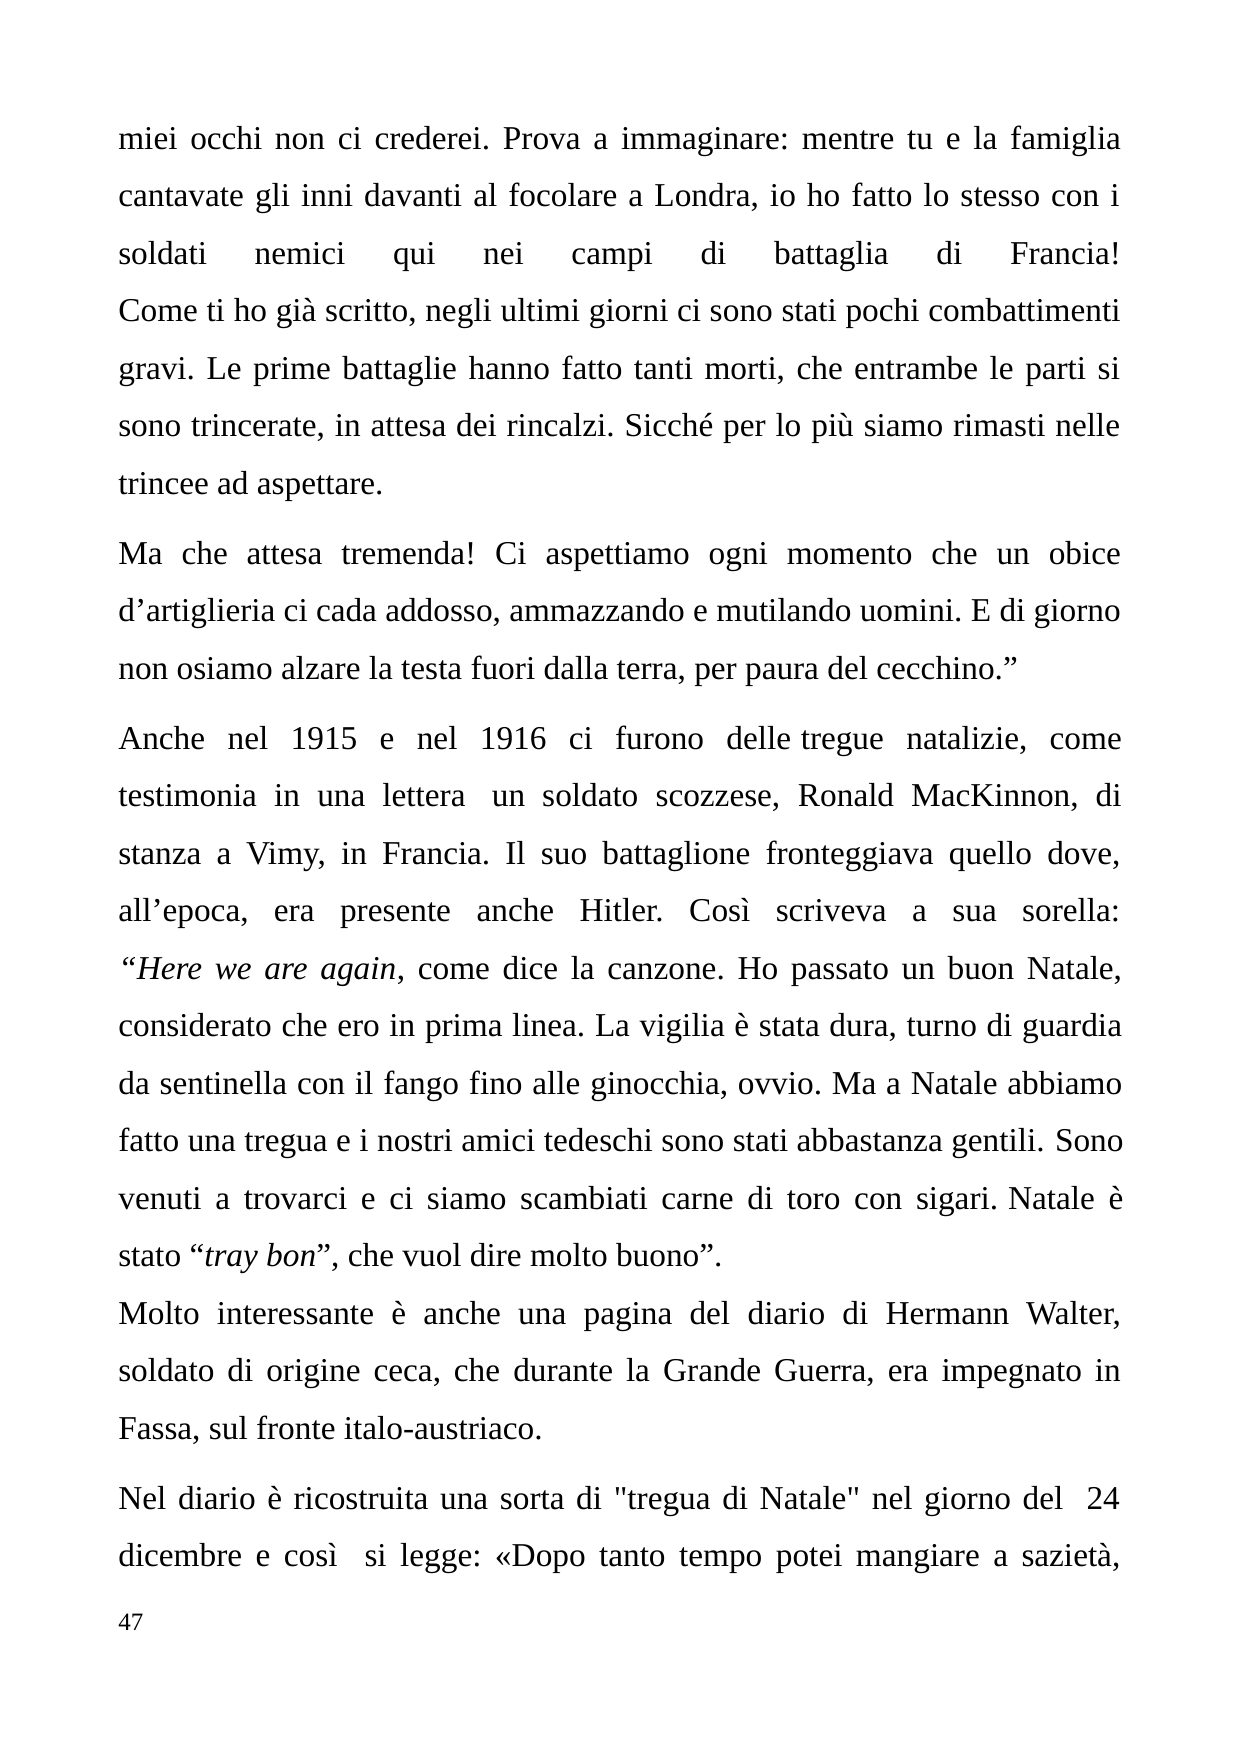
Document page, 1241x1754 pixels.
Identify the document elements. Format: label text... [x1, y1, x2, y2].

text Nel diario è ricostruita una sorta di "tregua di Natale" nel giorno del 24 dicembre e così si legge: «Dopo tanto tempo potei mangiare a sazietà, [118, 1478, 1122, 1574]
text Molto interessante è anche una pagina del diario di Hermann Walter, soldato di origine ceca, che durante la Grande Guerra, era impegnato in Fassa, sul fronte italo-austriaco. [118, 1293, 1122, 1446]
text “Here we are again, come dice la canzone. Ho passato un buon Natale, considerato che ero in prima linea. La vigilia è stata dura, turno di guardia da sentinella con il fango fino alle ginocchia, ovvio. Ma a Natale abbiamo fatto una tregua e i nostri amici tedeschi sono stati abbastanza gentili. Sono venuti a trovarci e ci siamo scambiati carne di toro con sigari. Natale è stato “tray bon”, che vuol dire molto buono”. [118, 948, 1123, 1274]
text Ma che attesa tremenda! Ci aspettiamo ogni momento che un obice d’artiglieria ci cada addosso, ammazzando e mutilando uomini. E di giorno non osiamo alzare la testa fuori dalla terra, per paura del cecchino.” [118, 533, 1122, 686]
text Anche nel 1915 e nel 1916 ci furono delle tregue natalizie, come testimonia in una lettera un soldato scozzese, Ronald MacKinnon, di stanza a Vimy, in Francia. Il suo battaglione fronteggiava quello dove, all’epoca, era presente anche Hitler. Così scriveva a sua sorella: [118, 718, 1122, 929]
text miei occhi non ci crederei. Prova a immaginare: mentre tu e la famiglia cantavate gli inni davanti al focolare a Londra, io ho fatto lo stesso con i soldati nemici qui nei campi di battaglia di Francia! Come ti ho già scritto, negli ultimi giorni ci sono stati pochi combattimenti gravi. Le prime battaglie hanno fatto tanti morti, che entrambe le parti si sono trincerate, in attesa dei rincalzi. Sicché per lo più siamo rimasti nelle trincee ad aspettare. [118, 118, 1122, 501]
